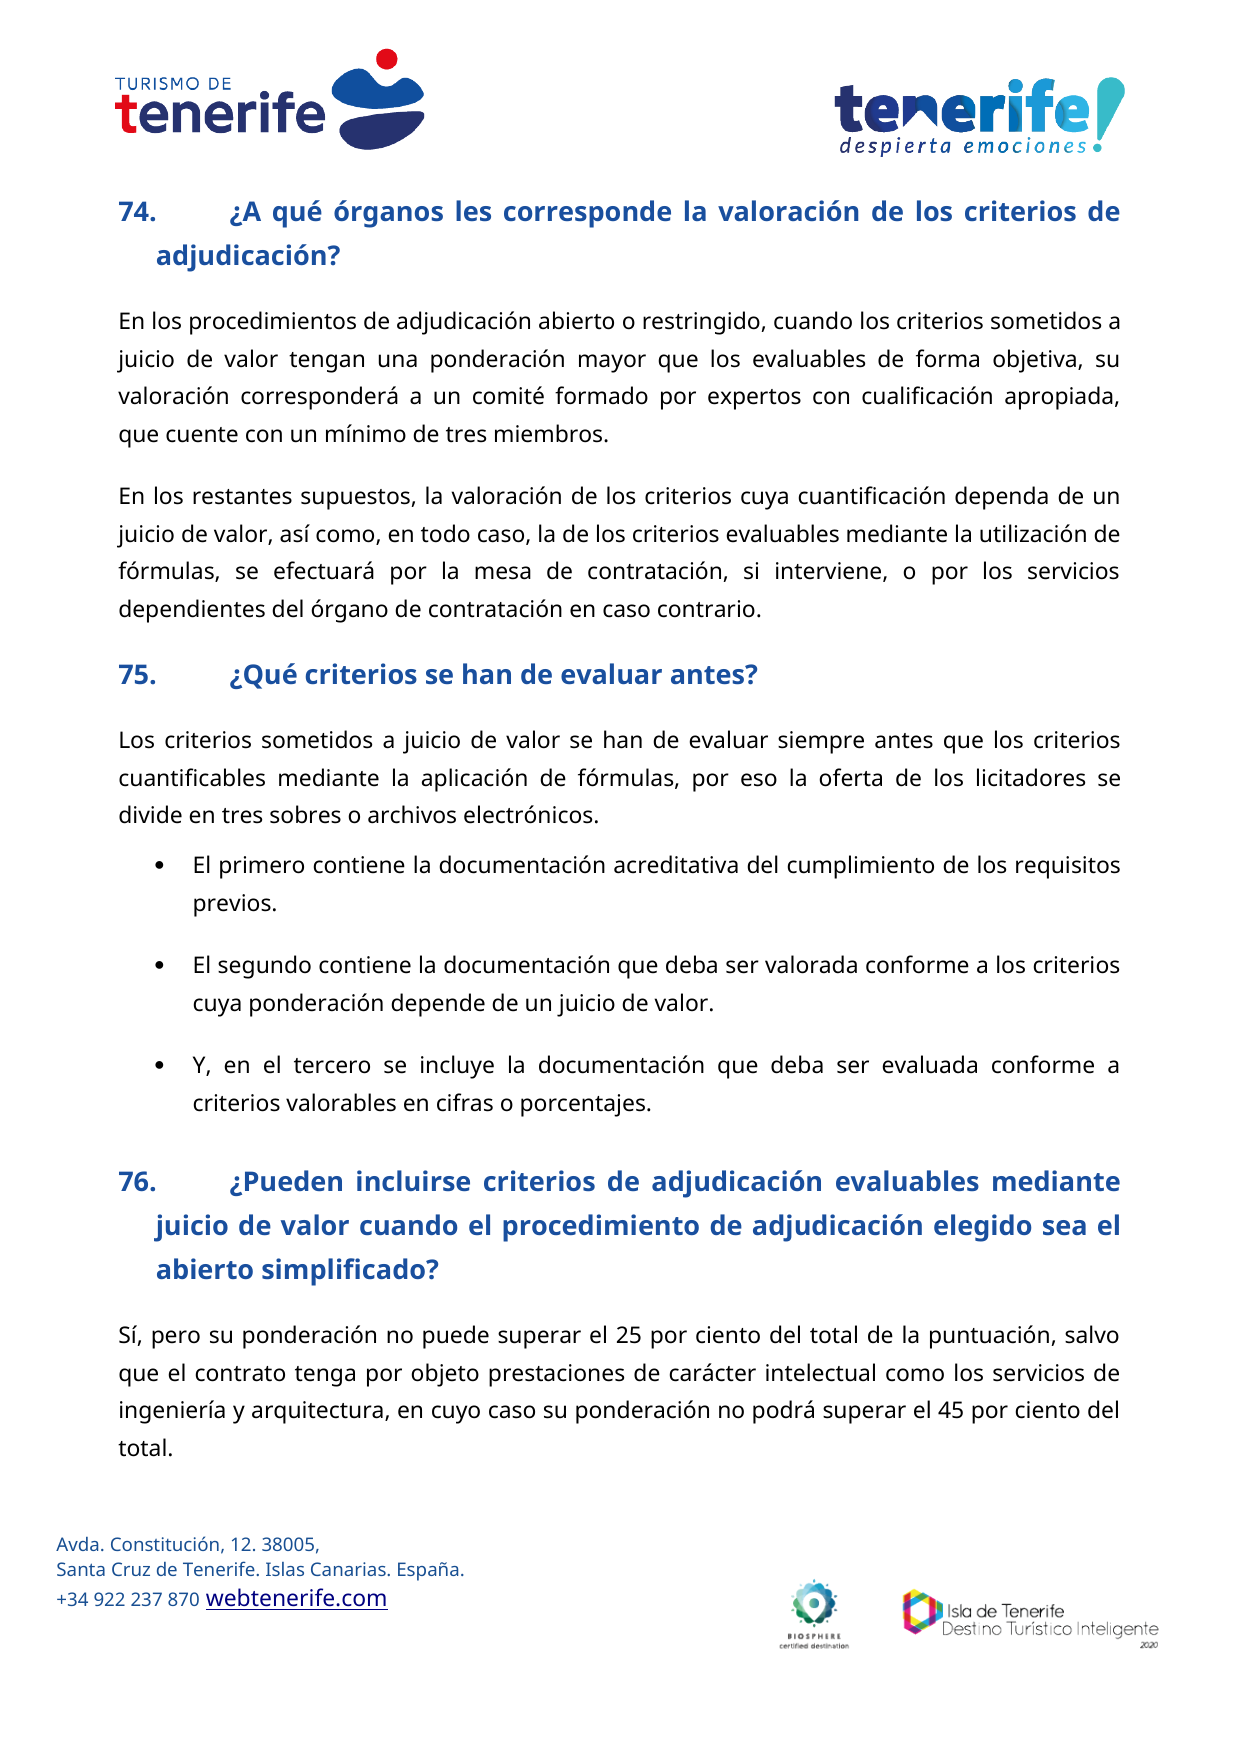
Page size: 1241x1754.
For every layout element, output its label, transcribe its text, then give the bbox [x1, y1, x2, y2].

list ¿A qué órganos les corresponde la valoración de los criterios de adjudicación? [118, 192, 1122, 273]
text Los criterios sometidos a juicio de valor se han de evaluar siempre antes que los criterios cuantificables mediante la aplicación de fórmulas, por eso la oferta de los licitadores se divide en tres sobres o archivos electrónicos. [118, 724, 1122, 831]
text Sí, pero su ponderación no puede superar el 25 por ciento del total de la puntuación, salvo que el contrato tenga por objeto prestaciones de carácter intelectual como los servicios de ingeniería y arquitectura, en cuyo caso su ponderación no podrá superar el 45 por ciento del total. [118, 1319, 1122, 1463]
list El segundo contiene la documentación que deba ser valorada conforme a los criterios cuya ponderación depende de un juicio de valor. [155, 949, 1122, 1018]
text En los restantes supuestos, la valoración de los criterios cuya cuantificación dependa de un juicio de valor, así como, en todo caso, la de los criterios evaluables mediante la utilización de fórmulas, se efectuará por la mesa de contratación, si interviene, o por los servicios dependientes del órgano de contratación en caso contrario. [118, 480, 1122, 624]
list ¿Pueden incluirse criterios de adjudicación evaluables mediante juicio de valor cuando el procedimiento de adjudicación elegido sea el abierto simplificado? [118, 1162, 1122, 1287]
text En los procedimientos de adjudicación abierto o restringido, cuando los criterios sometidos a juicio de valor tengan una ponderación mayor que los evaluables de forma objetiva, su valoración corresponderá a un comité formado por expertos con cualificación apropiada, que cuente con un mínimo de tres miembros. [118, 305, 1122, 449]
list El primero contiene la documentación acreditativa del cumplimiento de los requisitos previos. [155, 849, 1122, 918]
list ¿Qué criterios se han de evaluar antes? [118, 655, 1122, 692]
list Y, en el tercero se incluye la documentación que deba ser evaluada conforme a criterios valorables en cifras o porcentajes. [155, 1049, 1122, 1118]
